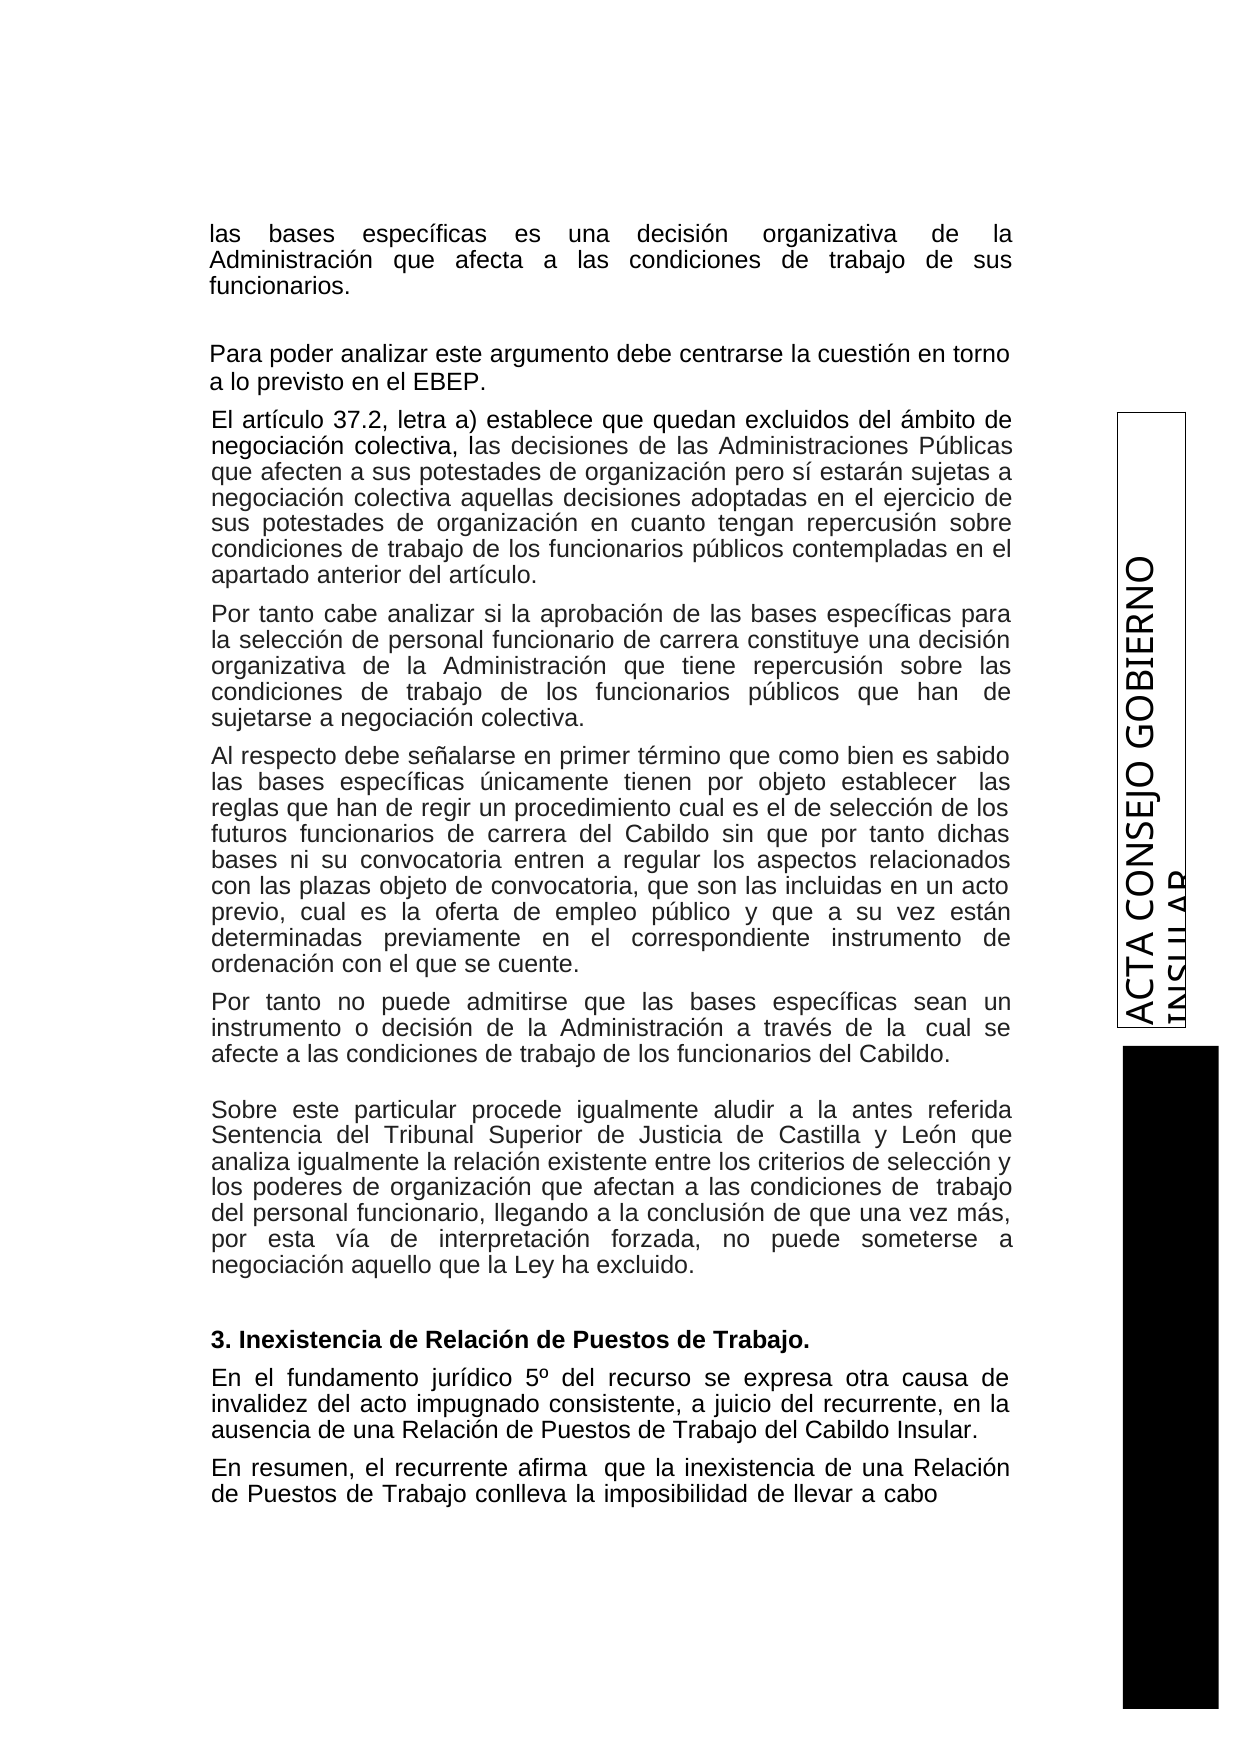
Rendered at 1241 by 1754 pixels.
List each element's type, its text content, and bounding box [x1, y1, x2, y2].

text Para poder analizar este argumento debe centrarse la cuestión en torno a lo previsto en el EBEP. [209, 338, 1012, 396]
text El artículo 37.2, letra a) establece que quedan excluidos del ámbito de negociación colectiva, las decisiones de las Administraciones Públicas que afecten a sus potestades de organización pero sí estarán sujetas a negociación colectiva aquellas decisiones adoptadas en el ejercicio de sus potestades de organización en cuanto tengan repercusión sobre condiciones de trabajo de los funcionarios públicos contempladas en el apartado anterior del artículo. [211, 408, 1013, 589]
text En resumen, el recurrente afirma que la inexistencia de una Relación de Puestos de Trabajo conlleva la imposibilidad de llevar a cabo [211, 1456, 1011, 1508]
text Sobre este particular procede igualmente aludir a la antes referida Sentencia del Tribunal Superior de Justicia de Castilla y León que analiza igualmente la relación existente entre los criterios de selección y los poderes de organización que afectan a las condiciones de trabajo del personal funcionario, llegando a la conclusión de que una vez más, por esta vía de interpretación forzada, no puede someterse a negociación aquello que la Ley ha excluido. [211, 1097, 1013, 1279]
text Al respecto debe señalarse en primer término que como bien es sabido las bases específicas únicamente tienen por objeto establecer las reglas que han de regir un procedimiento cual es el de selección de los futuros funcionarios de carrera del Cabildo sin que por tanto dichas bases ni su convocatoria entren a regular los aspectos relacionados con las plazas objeto de convocatoria, que son las incluidas en un acto previo, cual es la oferta de empleo público y que a su vez están determinadas previamente en el correspondiente instrumento de ordenación con el que se cuente. [211, 744, 1011, 977]
text las bases específicas es una decisión organizativa de la Administración que afecta a las condiciones de trabajo de sus funcionarios. [209, 222, 1013, 299]
text ACTA CONSEJO GOBIERNO INSULAR [1118, 414, 1183, 1027]
subtitle Inexistencia de Relación de Puestos de Trabajo. [211, 1325, 1122, 1354]
text Por tanto cabe analizar si la aprobación de las bases específicas para la selección de personal funcionario de carrera constituye una decisión organizativa de la Administración que tiene repercusión sobre las condiciones de trabajo de los funcionarios públicos que han de sujetarse a negociación colectiva. [211, 602, 1011, 732]
text En el fundamento jurídico 5º del recurso se expresa otra causa de invalidez del acto impugnado consistente, a juicio del recurrente, en la ausencia de una Relación de Puestos de Trabajo del Cabildo Insular. [211, 1366, 1011, 1443]
text Por tanto no puede admitirse que las bases específicas sean un instrumento o decisión de la Administración a través de la cual se afecte a las condiciones de trabajo de los funcionarios del Cabildo. [211, 990, 1012, 1068]
